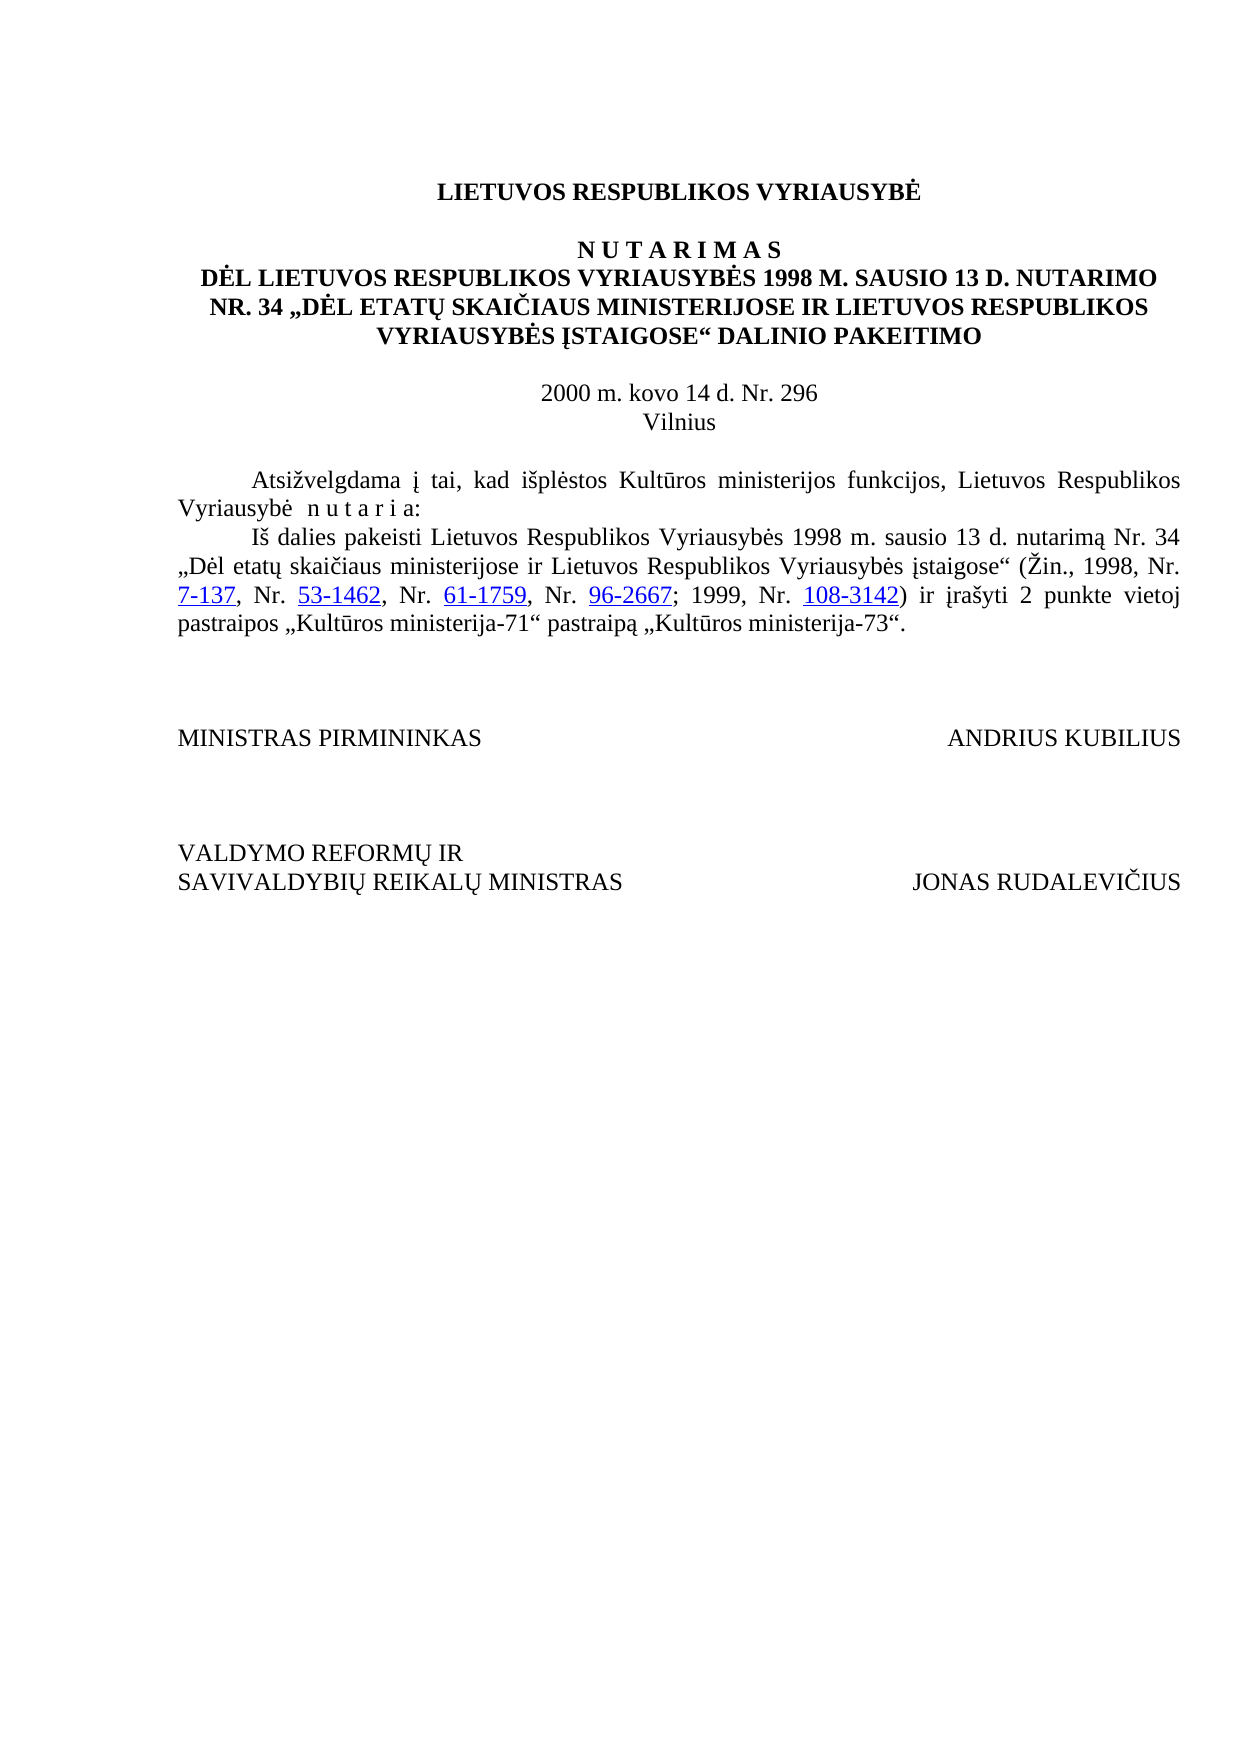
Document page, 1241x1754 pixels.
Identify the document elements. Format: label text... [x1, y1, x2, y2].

text VALDYMO REFORMŲ IR [177, 838, 1181, 867]
text Atsižvelgdama į tai, kad išplėstos Kultūros ministerijos funkcijos, Lietuvos Respublikos Vyriausybė nutaria: [177, 465, 1181, 522]
text 2000 m. kovo 14 d. Nr. 296 [177, 378, 1181, 407]
text SAVIVALDYBIŲ REIKALŲ MINISTRAS JONAS RUDALEVIČIUS [177, 867, 1181, 896]
text LIETUVOS RESPUBLIKOS VYRIAUSYBĖ [177, 177, 1181, 206]
text DĖL LIETUVOS RESPUBLIKOS VYRIAUSYBĖS 1998 M. SAUSIO 13 D. NUTARIMO NR. 34 „DĖL ETATŲ SKAIČIAUS MINISTERIJOSE IR LIETUVOS RESPUBLIKOS VYRIAUSYBĖS ĮSTAIGOSE“ DALINIO PAKEITIMO [177, 263, 1181, 350]
text Vilnius [177, 407, 1181, 436]
text N U T A R I M A S [177, 235, 1181, 263]
text MINISTRAS PIRMININKAS ANDRIUS KUBILIUS [177, 723, 1181, 752]
text Iš dalies pakeisti Lietuvos Respublikos Vyriausybės 1998 m. sausio 13 d. nutarimą Nr. 34 „Dėl etatų skaičiaus ministerijose ir Lietuvos Respublikos Vyriausybės įstaigose“ (Žin., 1998, Nr. 7-137, Nr. 53-1462, Nr. 61-1759, Nr. 96-2667; 1999, Nr. 108-3142) ir įrašyti 2 punkte vietoj pastraipos „Kultūros ministerija-71“ pastraipą „Kultūros ministerija-73“. [177, 522, 1181, 637]
